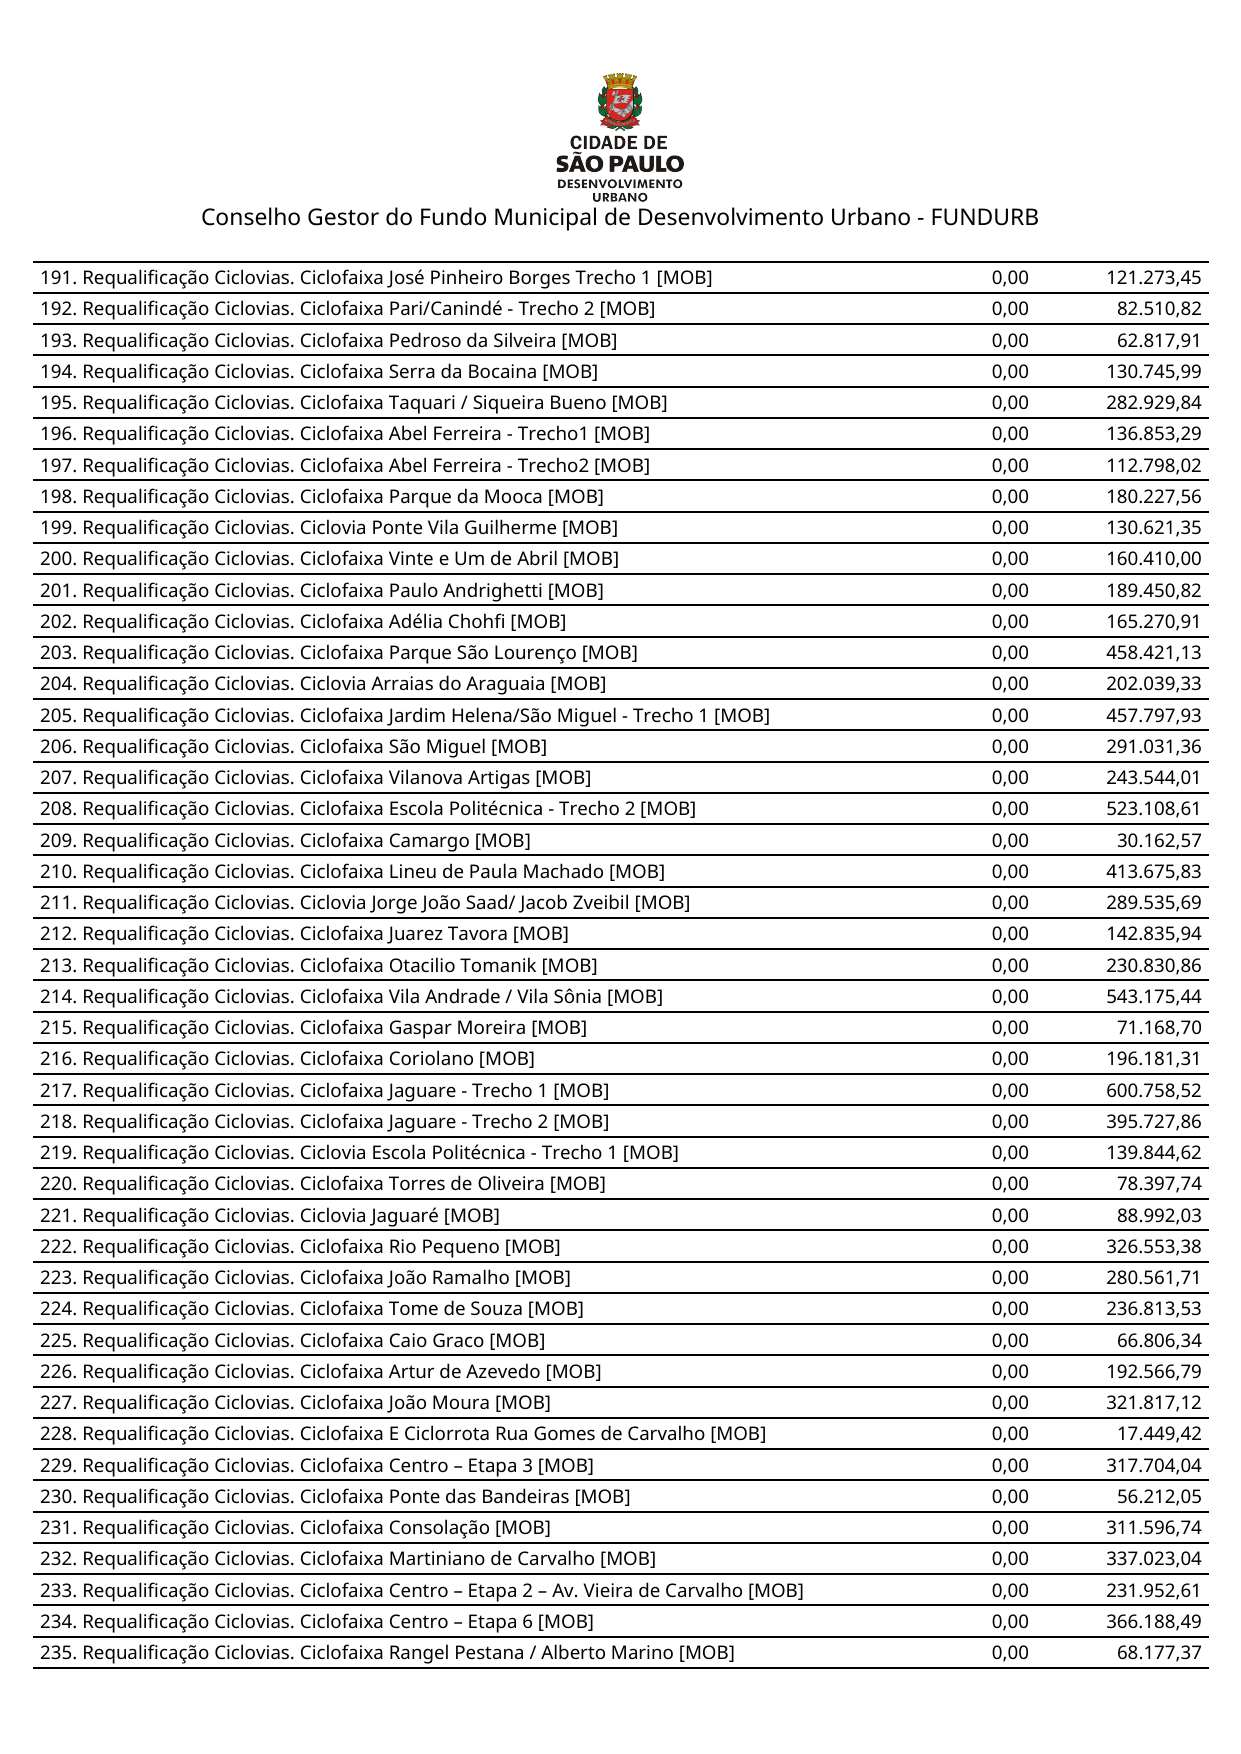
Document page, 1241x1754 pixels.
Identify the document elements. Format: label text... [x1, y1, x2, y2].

table_cell 202. Requalificação Ciclovias. Ciclofaixa Adélia Chohfi [MOB] [33, 606, 863, 636]
table_cell 0,00 [863, 356, 1036, 386]
table_cell 0,00 [863, 825, 1036, 854]
table_cell 209. Requalificação Ciclovias. Ciclofaixa Camargo [MOB] [33, 825, 863, 854]
table_cell 82.510,82 [1036, 294, 1209, 323]
table_cell 194. Requalificação Ciclovias. Ciclofaixa Serra da Bocaina [MOB] [33, 356, 863, 386]
table_cell 189.450,82 [1036, 575, 1209, 604]
table_cell 289.535,69 [1036, 888, 1209, 917]
table_cell 139.844,62 [1036, 1138, 1209, 1167]
table_cell 0,00 [863, 575, 1036, 604]
table_cell 236.813,53 [1036, 1294, 1209, 1323]
table_cell 0,00 [863, 638, 1036, 667]
table_cell 0,00 [863, 1481, 1036, 1511]
table_cell 543.175,44 [1036, 981, 1209, 1011]
table_cell 56.212,05 [1036, 1481, 1209, 1511]
table_cell 220. Requalificação Ciclovias. Ciclofaixa Torres de Oliveira [MOB] [33, 1169, 863, 1198]
table_cell 0,00 [863, 950, 1036, 979]
table_cell 0,00 [863, 731, 1036, 761]
table_cell 197. Requalificação Ciclovias. Ciclofaixa Abel Ferreira - Trecho2 [MOB] [33, 450, 863, 479]
table_cell 326.553,38 [1036, 1231, 1209, 1261]
table_cell 0,00 [863, 1013, 1036, 1042]
table_cell 280.561,71 [1036, 1263, 1209, 1292]
table_cell 17.449,42 [1036, 1419, 1209, 1448]
table_cell 317.704,04 [1036, 1450, 1209, 1479]
table_cell 219. Requalificação Ciclovias. Ciclovia Escola Politécnica - Trecho 1 [MOB] [33, 1138, 863, 1167]
table_cell 234. Requalificação Ciclovias. Ciclofaixa Centro – Etapa 6 [MOB] [33, 1606, 863, 1636]
table_cell 0,00 [863, 263, 1036, 292]
table_cell 231.952,61 [1036, 1575, 1209, 1604]
table_cell 30.162,57 [1036, 825, 1209, 854]
table_cell 0,00 [863, 325, 1036, 354]
table_cell 228. Requalificação Ciclovias. Ciclofaixa E Ciclorrota Rua Gomes de Carvalho [MOB] [33, 1419, 863, 1448]
table_cell 0,00 [863, 1419, 1036, 1448]
table_cell 71.168,70 [1036, 1013, 1209, 1042]
table_cell 366.188,49 [1036, 1606, 1209, 1636]
table_cell 0,00 [863, 669, 1036, 698]
table_cell 192.566,79 [1036, 1356, 1209, 1386]
table_cell 165.270,91 [1036, 606, 1209, 636]
table_cell 0,00 [863, 1294, 1036, 1323]
table_cell 224. Requalificação Ciclovias. Ciclofaixa Tome de Souza [MOB] [33, 1294, 863, 1323]
table_cell 193. Requalificação Ciclovias. Ciclofaixa Pedroso da Silveira [MOB] [33, 325, 863, 354]
table_cell 121.273,45 [1036, 263, 1209, 292]
table_cell 192. Requalificação Ciclovias. Ciclofaixa Pari/Canindé - Trecho 2 [MOB] [33, 294, 863, 323]
table_cell 0,00 [863, 700, 1036, 729]
table_cell 210. Requalificação Ciclovias. Ciclofaixa Lineu de Paula Machado [MOB] [33, 856, 863, 886]
table_cell 196.181,31 [1036, 1044, 1209, 1073]
table_cell 0,00 [863, 794, 1036, 823]
table_cell 0,00 [863, 388, 1036, 417]
table_cell 243.544,01 [1036, 763, 1209, 792]
table_cell 0,00 [863, 1450, 1036, 1479]
table_cell 0,00 [863, 888, 1036, 917]
table_cell 0,00 [863, 1606, 1036, 1636]
table_cell 231. Requalificação Ciclovias. Ciclofaixa Consolação [MOB] [33, 1513, 863, 1542]
table_cell 233. Requalificação Ciclovias. Ciclofaixa Centro – Etapa 2 – Av. Vieira de Carvalho [MOB] [33, 1575, 863, 1604]
table_cell 0,00 [863, 544, 1036, 573]
table_cell 225. Requalificação Ciclovias. Ciclofaixa Caio Graco [MOB] [33, 1325, 863, 1354]
table_cell 180.227,56 [1036, 481, 1209, 511]
table_cell 0,00 [863, 1231, 1036, 1261]
table_cell 68.177,37 [1036, 1638, 1209, 1667]
table_cell 395.727,86 [1036, 1106, 1209, 1136]
table_cell 229. Requalificação Ciclovias. Ciclofaixa Centro – Etapa 3 [MOB] [33, 1450, 863, 1479]
table_cell 230.830,86 [1036, 950, 1209, 979]
table_cell 0,00 [863, 294, 1036, 323]
table_cell 213. Requalificação Ciclovias. Ciclofaixa Otacilio Tomanik [MOB] [33, 950, 863, 979]
table_cell 0,00 [863, 981, 1036, 1011]
table_cell 191. Requalificação Ciclovias. Ciclofaixa José Pinheiro Borges Trecho 1 [MOB] [33, 263, 863, 292]
table_cell 62.817,91 [1036, 325, 1209, 354]
table_cell 196. Requalificação Ciclovias. Ciclofaixa Abel Ferreira - Trecho1 [MOB] [33, 419, 863, 448]
table_cell 204. Requalificação Ciclovias. Ciclovia Arraias do Araguaia [MOB] [33, 669, 863, 698]
table_cell 130.621,35 [1036, 513, 1209, 542]
table_cell 195. Requalificação Ciclovias. Ciclofaixa Taquari / Siqueira Bueno [MOB] [33, 388, 863, 417]
table_cell 0,00 [863, 419, 1036, 448]
table_cell 112.798,02 [1036, 450, 1209, 479]
table_cell 66.806,34 [1036, 1325, 1209, 1354]
table_cell 0,00 [863, 1356, 1036, 1386]
table_cell 201. Requalificação Ciclovias. Ciclofaixa Paulo Andrighetti [MOB] [33, 575, 863, 604]
table_cell 0,00 [863, 1263, 1036, 1292]
table_cell 211. Requalificação Ciclovias. Ciclovia Jorge João Saad/ Jacob Zveibil [MOB] [33, 888, 863, 917]
table_cell 0,00 [863, 1513, 1036, 1542]
table_cell 291.031,36 [1036, 731, 1209, 761]
table_cell 321.817,12 [1036, 1388, 1209, 1417]
table_cell 0,00 [863, 481, 1036, 511]
table_cell 0,00 [863, 1106, 1036, 1136]
table_cell 78.397,74 [1036, 1169, 1209, 1198]
table_cell 458.421,13 [1036, 638, 1209, 667]
table_cell 160.410,00 [1036, 544, 1209, 573]
table_cell 0,00 [863, 1200, 1036, 1229]
table_cell 206. Requalificação Ciclovias. Ciclofaixa São Miguel [MOB] [33, 731, 863, 761]
table_cell 0,00 [863, 606, 1036, 636]
table_cell 207. Requalificação Ciclovias. Ciclofaixa Vilanova Artigas [MOB] [33, 763, 863, 792]
table_cell 232. Requalificação Ciclovias. Ciclofaixa Martiniano de Carvalho [MOB] [33, 1544, 863, 1573]
table_cell 203. Requalificação Ciclovias. Ciclofaixa Parque São Lourenço [MOB] [33, 638, 863, 667]
table_cell 0,00 [863, 1638, 1036, 1667]
table_cell 215. Requalificação Ciclovias. Ciclofaixa Gaspar Moreira [MOB] [33, 1013, 863, 1042]
table_cell 0,00 [863, 1544, 1036, 1573]
table_cell 0,00 [863, 919, 1036, 948]
table_cell 0,00 [863, 1325, 1036, 1354]
table_cell 0,00 [863, 450, 1036, 479]
table_cell 0,00 [863, 763, 1036, 792]
table_cell 208. Requalificação Ciclovias. Ciclofaixa Escola Politécnica - Trecho 2 [MOB] [33, 794, 863, 823]
table_cell 457.797,93 [1036, 700, 1209, 729]
table_cell 600.758,52 [1036, 1075, 1209, 1104]
table_cell 136.853,29 [1036, 419, 1209, 448]
table_cell 337.023,04 [1036, 1544, 1209, 1573]
table_cell 226. Requalificação Ciclovias. Ciclofaixa Artur de Azevedo [MOB] [33, 1356, 863, 1386]
table_cell 214. Requalificação Ciclovias. Ciclofaixa Vila Andrade / Vila Sônia [MOB] [33, 981, 863, 1011]
table_cell 235. Requalificação Ciclovias. Ciclofaixa Rangel Pestana / Alberto Marino [MOB] [33, 1638, 863, 1667]
table_cell 0,00 [863, 1388, 1036, 1417]
table_cell 202.039,33 [1036, 669, 1209, 698]
table_cell 0,00 [863, 1044, 1036, 1073]
table_cell 0,00 [863, 1575, 1036, 1604]
table_cell 0,00 [863, 1138, 1036, 1167]
table_cell 200. Requalificação Ciclovias. Ciclofaixa Vinte e Um de Abril [MOB] [33, 544, 863, 573]
table_cell 198. Requalificação Ciclovias. Ciclofaixa Parque da Mooca [MOB] [33, 481, 863, 511]
table_cell 0,00 [863, 513, 1036, 542]
table_cell 130.745,99 [1036, 356, 1209, 386]
table_cell 523.108,61 [1036, 794, 1209, 823]
table_cell 217. Requalificação Ciclovias. Ciclofaixa Jaguare - Trecho 1 [MOB] [33, 1075, 863, 1104]
table_cell 205. Requalificação Ciclovias. Ciclofaixa Jardim Helena/São Miguel - Trecho 1 [MOB] [33, 700, 863, 729]
table_cell 199. Requalificação Ciclovias. Ciclovia Ponte Vila Guilherme [MOB] [33, 513, 863, 542]
table_cell 218. Requalificação Ciclovias. Ciclofaixa Jaguare - Trecho 2 [MOB] [33, 1106, 863, 1136]
table_cell 88.992,03 [1036, 1200, 1209, 1229]
table_cell 413.675,83 [1036, 856, 1209, 886]
table_cell 282.929,84 [1036, 388, 1209, 417]
table_cell 0,00 [863, 1075, 1036, 1104]
table_cell 0,00 [863, 856, 1036, 886]
table_cell 216. Requalificação Ciclovias. Ciclofaixa Coriolano [MOB] [33, 1044, 863, 1073]
table_cell 230. Requalificação Ciclovias. Ciclofaixa Ponte das Bandeiras [MOB] [33, 1481, 863, 1511]
table_cell 0,00 [863, 1169, 1036, 1198]
table_cell 221. Requalificação Ciclovias. Ciclovia Jaguaré [MOB] [33, 1200, 863, 1229]
table_cell 311.596,74 [1036, 1513, 1209, 1542]
table_cell 142.835,94 [1036, 919, 1209, 948]
table_cell 227. Requalificação Ciclovias. Ciclofaixa João Moura [MOB] [33, 1388, 863, 1417]
table_cell 222. Requalificação Ciclovias. Ciclofaixa Rio Pequeno [MOB] [33, 1231, 863, 1261]
table_cell 212. Requalificação Ciclovias. Ciclofaixa Juarez Tavora [MOB] [33, 919, 863, 948]
table_cell 223. Requalificação Ciclovias. Ciclofaixa João Ramalho [MOB] [33, 1263, 863, 1292]
